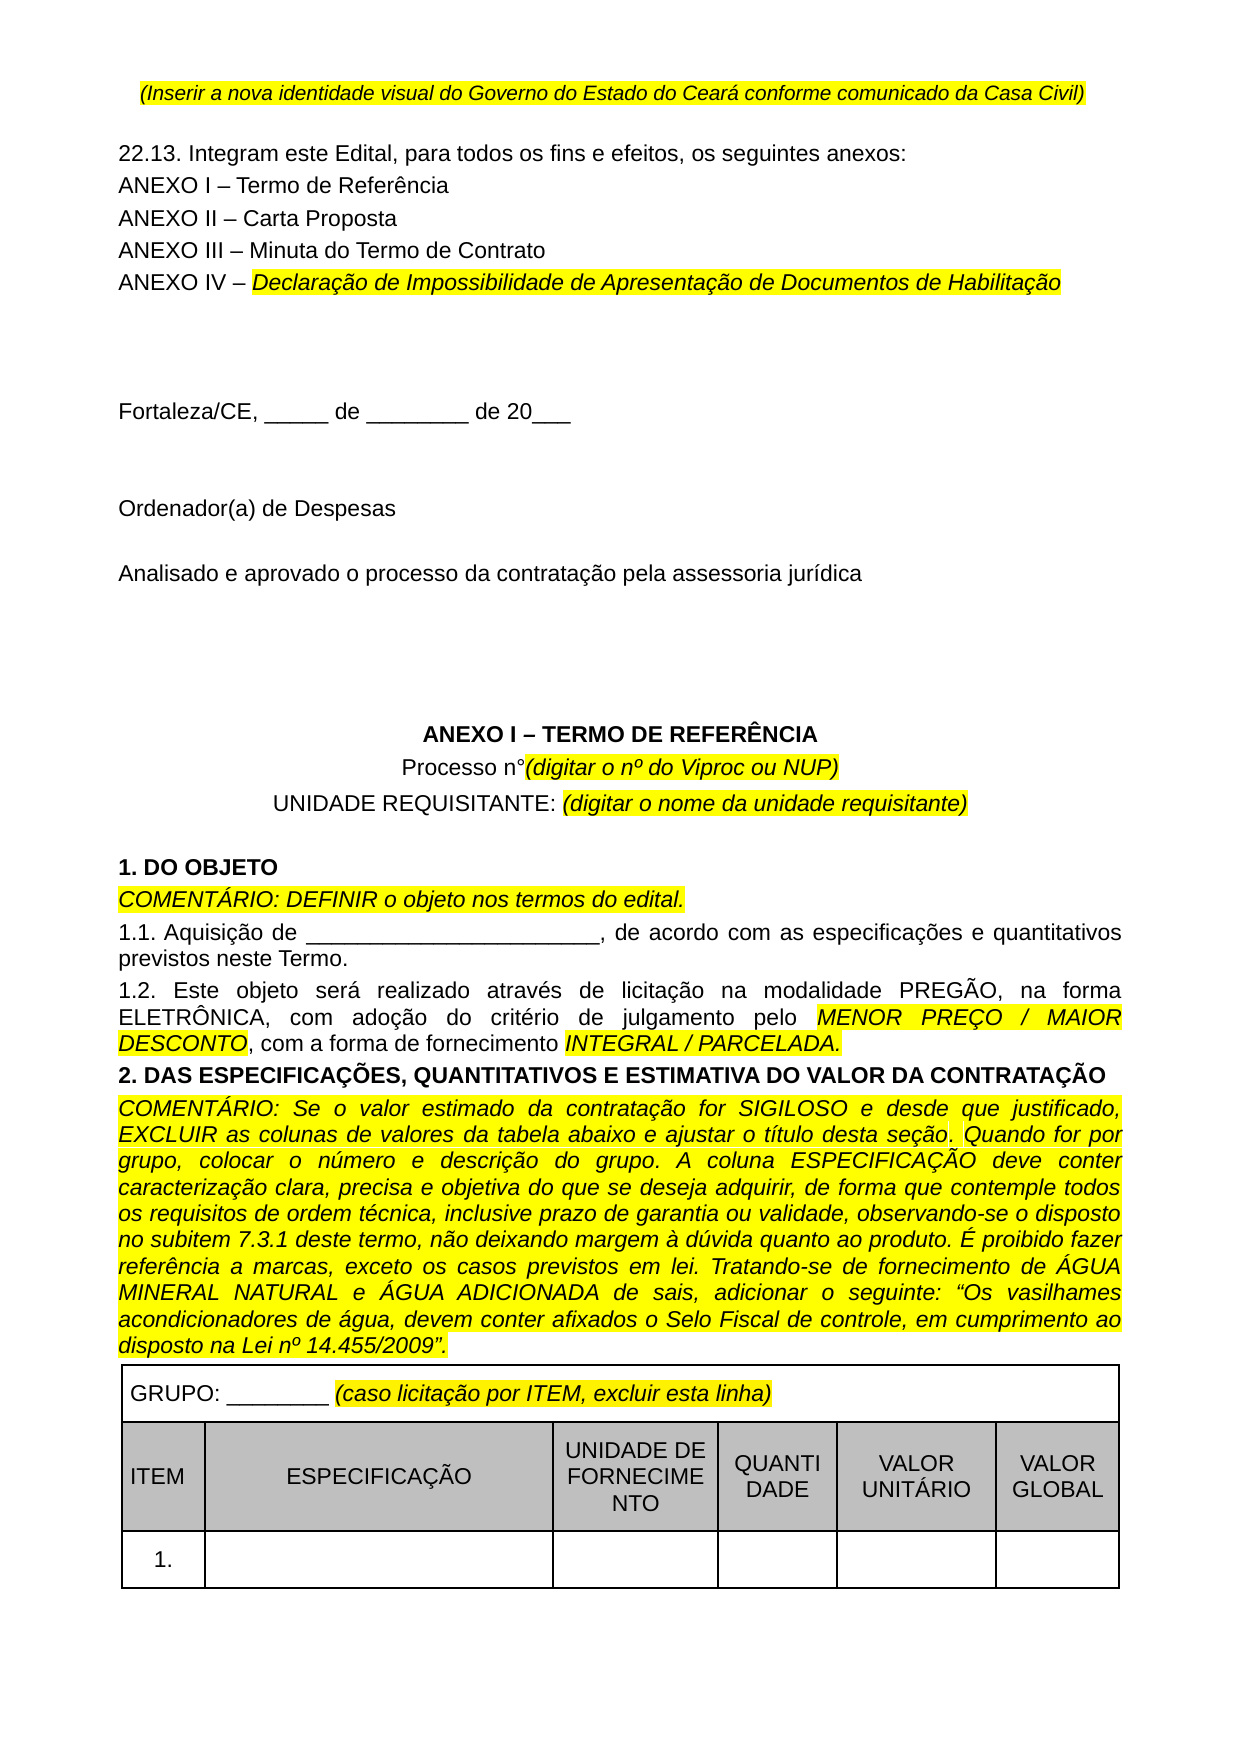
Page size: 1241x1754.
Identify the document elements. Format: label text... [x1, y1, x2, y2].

text 2. DAS ESPECIFICAÇÕES, QUANTITATIVOS E ESTIMATIVA DO VALOR DA CONTRATAÇÃO [118, 1062, 1122, 1089]
table_cell [719, 1532, 836, 1587]
text ANEXO II – Carta Proposta [118, 204, 1122, 231]
text 1.2. Este objeto será realizado através de licitação na modalidade PREGÃO, na forma ELETRÔNICA, com adoção do critério de julgamento pelo MENOR PREÇO / MAIOR DESCONTO, com a forma de fornecimento INTEGRAL / PARCELADA. [118, 977, 1122, 1056]
text Ordenador(a) de Despesas [118, 495, 1122, 521]
text Analisado e aprovado o processo da contratação pela assessoria jurídica [118, 560, 1122, 586]
text ANEXO IV – Declaração de Impossibilidade de Apresentação de Documentos de Habilitação [118, 269, 1122, 295]
text ANEXO I – TERMO DE REFERÊNCIA [118, 721, 1122, 747]
table_cell [554, 1532, 717, 1587]
text UNIDADE REQUISITANTE: (digitar o nome da unidade requisitante) [118, 789, 1122, 816]
table_cell VALOR UNITÁRIO [838, 1423, 995, 1530]
text COMENTÁRIO: Se o valor estimado da contratação for SIGILOSO e desde que justificado, EXCLUIR as colunas de valores da tabela abaixo e ajustar o título desta seção. Quando for por grupo, colocar o número e descrição do grupo. A coluna ESPECIFICAÇÃO deve conter caracterização clara, precisa e objetiva do que se deseja adquirir, de forma que contemple todos os requisitos de ordem técnica, inclusive prazo de garantia ou validade, observando-se o disposto no subitem 7.3.1 deste termo, não deixando margem à dúvida quanto ao produto. É proibido fazer referência a marcas, exceto os casos previstos em lei. Tratando-se de fornecimento de ÁGUA MINERAL NATURAL e ÁGUA ADICIONADA de sais, adicionar o seguinte: “Os vasilhames acondicionadores de água, devem conter afixados o Selo Fiscal de controle, em cumprimento ao disposto na Lei nº 14.455/2009”. [118, 1095, 1122, 1358]
text Fortaleza/CE, _____ de ________ de 20___ [118, 398, 1122, 424]
text COMENTÁRIO: DEFINIR o objeto nos termos do edital. [118, 886, 1122, 913]
text Processo n°(digitar o nº do Viproc ou NUP) [118, 753, 1122, 780]
text 1. DO OBJETO [118, 854, 1122, 881]
text 22.13. Integram este Edital, para todos os fins e efeitos, os seguintes anexos: [118, 140, 1122, 166]
table_cell UNIDADE DE FORNECIMENTO [554, 1423, 717, 1530]
table_header GRUPO: ________ (caso licitação por ITEM, excluir esta linha) [123, 1366, 1118, 1421]
table_cell [206, 1532, 552, 1587]
table_cell QUANTIDADE [719, 1423, 836, 1530]
table_cell VALOR GLOBAL [997, 1423, 1118, 1530]
table_cell 1. [123, 1532, 204, 1587]
table_cell [838, 1532, 995, 1587]
table_cell ITEM [123, 1423, 204, 1530]
text 1.1. Aquisição de _______________________, de acordo com as especificações e quantitativos previstos neste Termo. [118, 919, 1122, 971]
table_cell ESPECIFICAÇÃO [206, 1423, 552, 1530]
text ANEXO I – Termo de Referência [118, 172, 1122, 198]
text ANEXO III – Minuta do Termo de Contrato [118, 237, 1122, 263]
table_cell [997, 1532, 1118, 1587]
